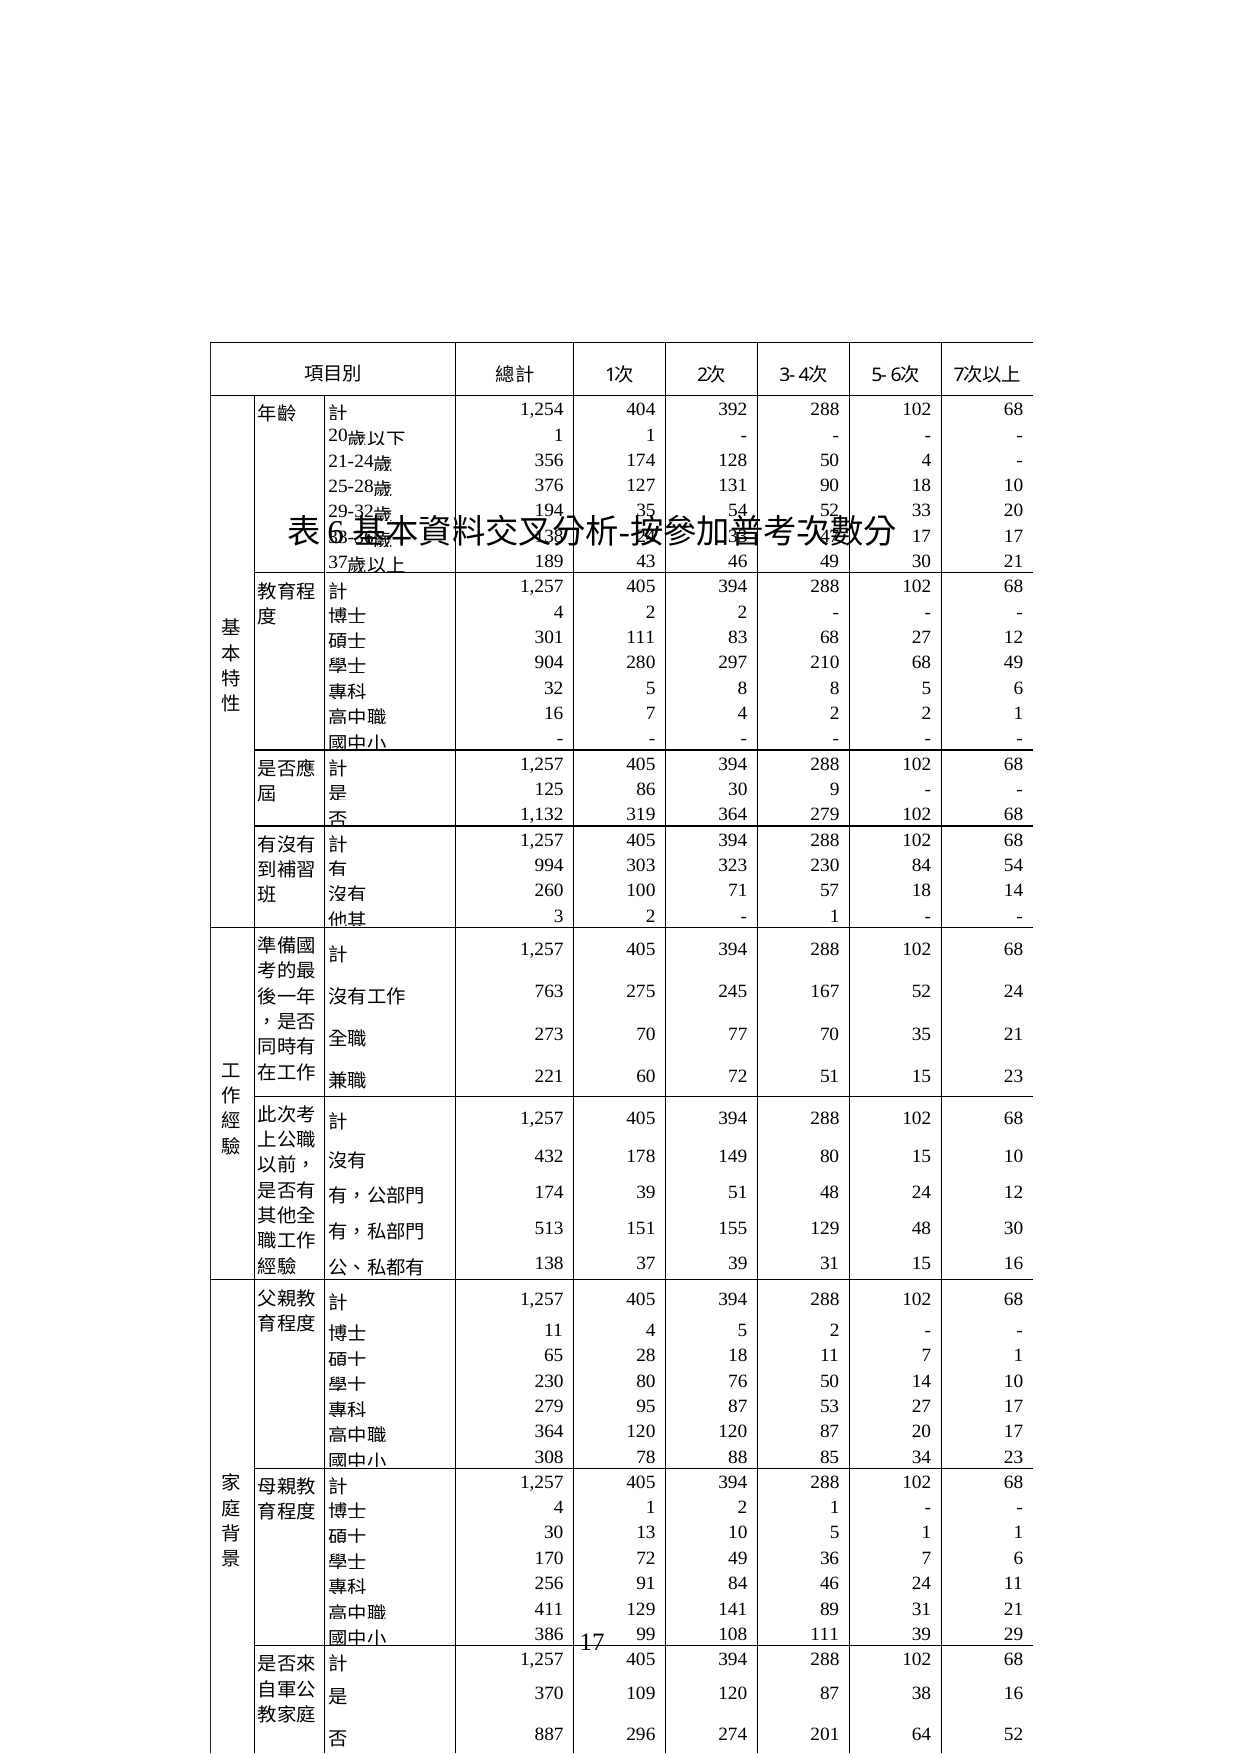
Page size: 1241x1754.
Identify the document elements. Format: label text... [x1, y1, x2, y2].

text 表6 基本資料交叉分析-按參加普考次數分 [850, 502, 941, 554]
text 表6 基本資料交叉分析-按參加普考次數分 [211, 502, 254, 554]
text 表6 基本資料交叉分析-按參加普考次數分 [456, 502, 573, 554]
text 表6 基本資料交叉分析-按參加普考次數分 [325, 502, 455, 554]
text 表6 基本資料交叉分析-按參加普考次數分 [942, 502, 1034, 554]
text 表6 基本資料交叉分析-按參加普考次數分 [758, 502, 849, 554]
text 表6 基本資料交叉分析-按參加普考次數分 [150, 502, 210, 554]
text 表6 基本資料交叉分析-按參加普考次數分 [255, 502, 324, 554]
text 表6 基本資料交叉分析-按參加普考次數分 [574, 502, 665, 554]
text 表6 基本資料交叉分析-按參加普考次數分 [666, 502, 757, 554]
